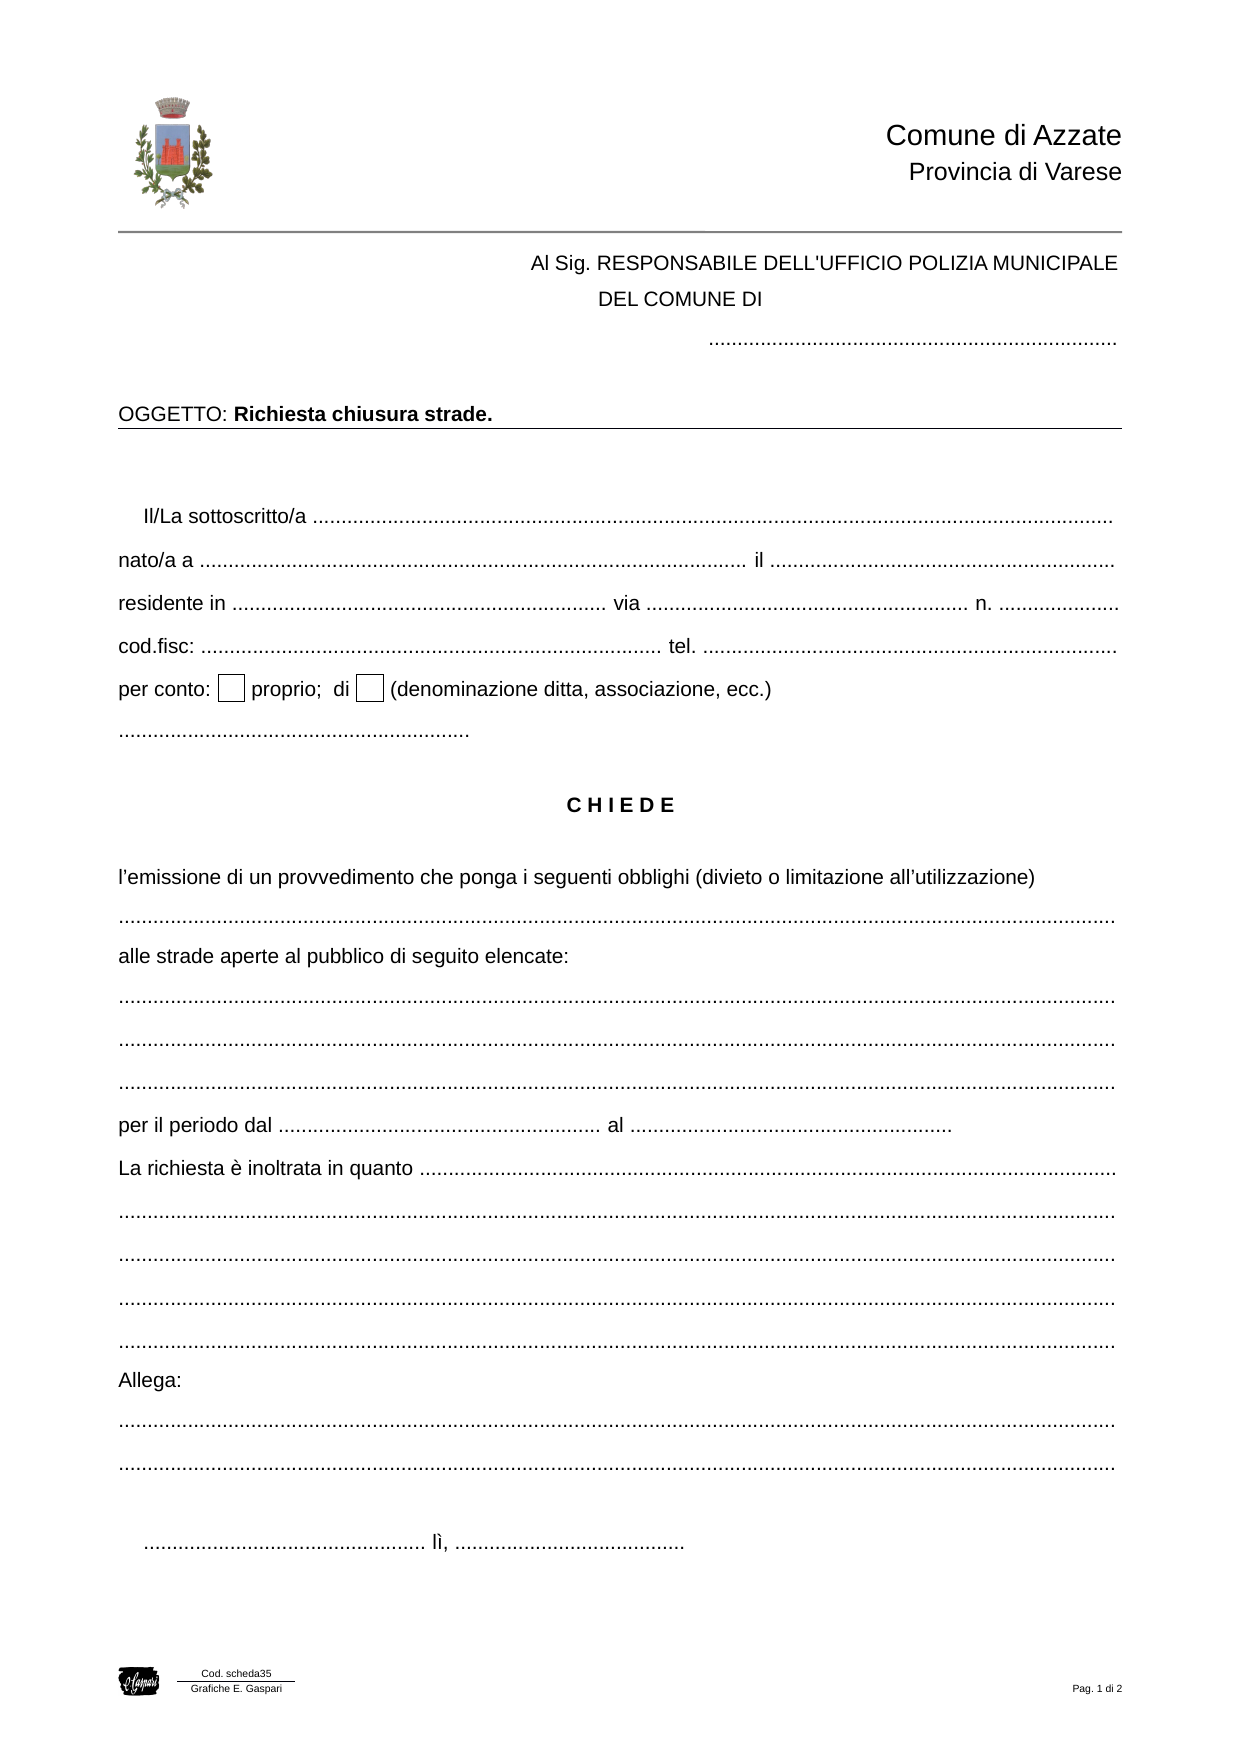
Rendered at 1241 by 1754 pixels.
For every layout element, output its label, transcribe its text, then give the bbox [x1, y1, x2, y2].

text ............................................................................................................................................................................. [118, 1282, 1122, 1310]
text Provincia di Varese [224, 157, 1122, 185]
text Al Sig. RESPONSABILE DELL'UFFICIO POLIZIA MUNICIPALE [531, 251, 1122, 274]
text Il/La sottoscritto/a ........................................................................................................................................... [118, 501, 1122, 529]
text ............................................................................................................................................................................. [118, 1195, 1122, 1224]
text ............................................................................................................................................................................. [118, 980, 1122, 1008]
text ............................................................................................................................................................................. [118, 1404, 1122, 1432]
text residente in ................................................................. via ........................................................ n. ..................... [118, 587, 1122, 616]
text ....................................................................... [708, 322, 1122, 351]
text ............................................................................................................................................................................. [118, 1447, 1122, 1476]
text cod.fisc: ................................................................................ tel. ........................................................................ [118, 630, 1122, 659]
text Comune di Azzate [224, 118, 1122, 152]
text ............................................................................................................................................................................. [118, 1023, 1122, 1052]
text ............................................................................................................................................................................. [118, 1066, 1122, 1095]
text per conto: proprio; di (denominazione ditta, associazione, ecc.) ............................................................. [118, 673, 1122, 742]
text nato/a a ............................................................................................... il ............................................................ [118, 544, 1122, 572]
text C H I E D E [118, 793, 1122, 817]
text l’emissione di un provvedimento che ponga i seguenti obblighi (divieto o limitazione all’utilizzazione) ............................................................................................................................................................................. [118, 865, 1122, 929]
text ................................................. lì, ........................................ [143, 1526, 1122, 1555]
text ............................................................................................................................................................................. [118, 1325, 1122, 1353]
text per il periodo dal ........................................................ al ........................................................ [118, 1109, 1122, 1138]
text OGGETTO: Richiesta chiusura strade. [118, 402, 1122, 428]
text La richiesta è inoltrata in quanto ......................................................................................................................... [118, 1152, 1122, 1181]
text ............................................................................................................................................................................. [118, 1238, 1122, 1267]
text Allega: [118, 1368, 1122, 1392]
picture [118, 1666, 160, 1696]
text DEL COMUNE DI [598, 287, 1122, 311]
picture [122, 87, 224, 219]
text alle strade aperte al pubblico di seguito elencate: [118, 944, 1122, 968]
